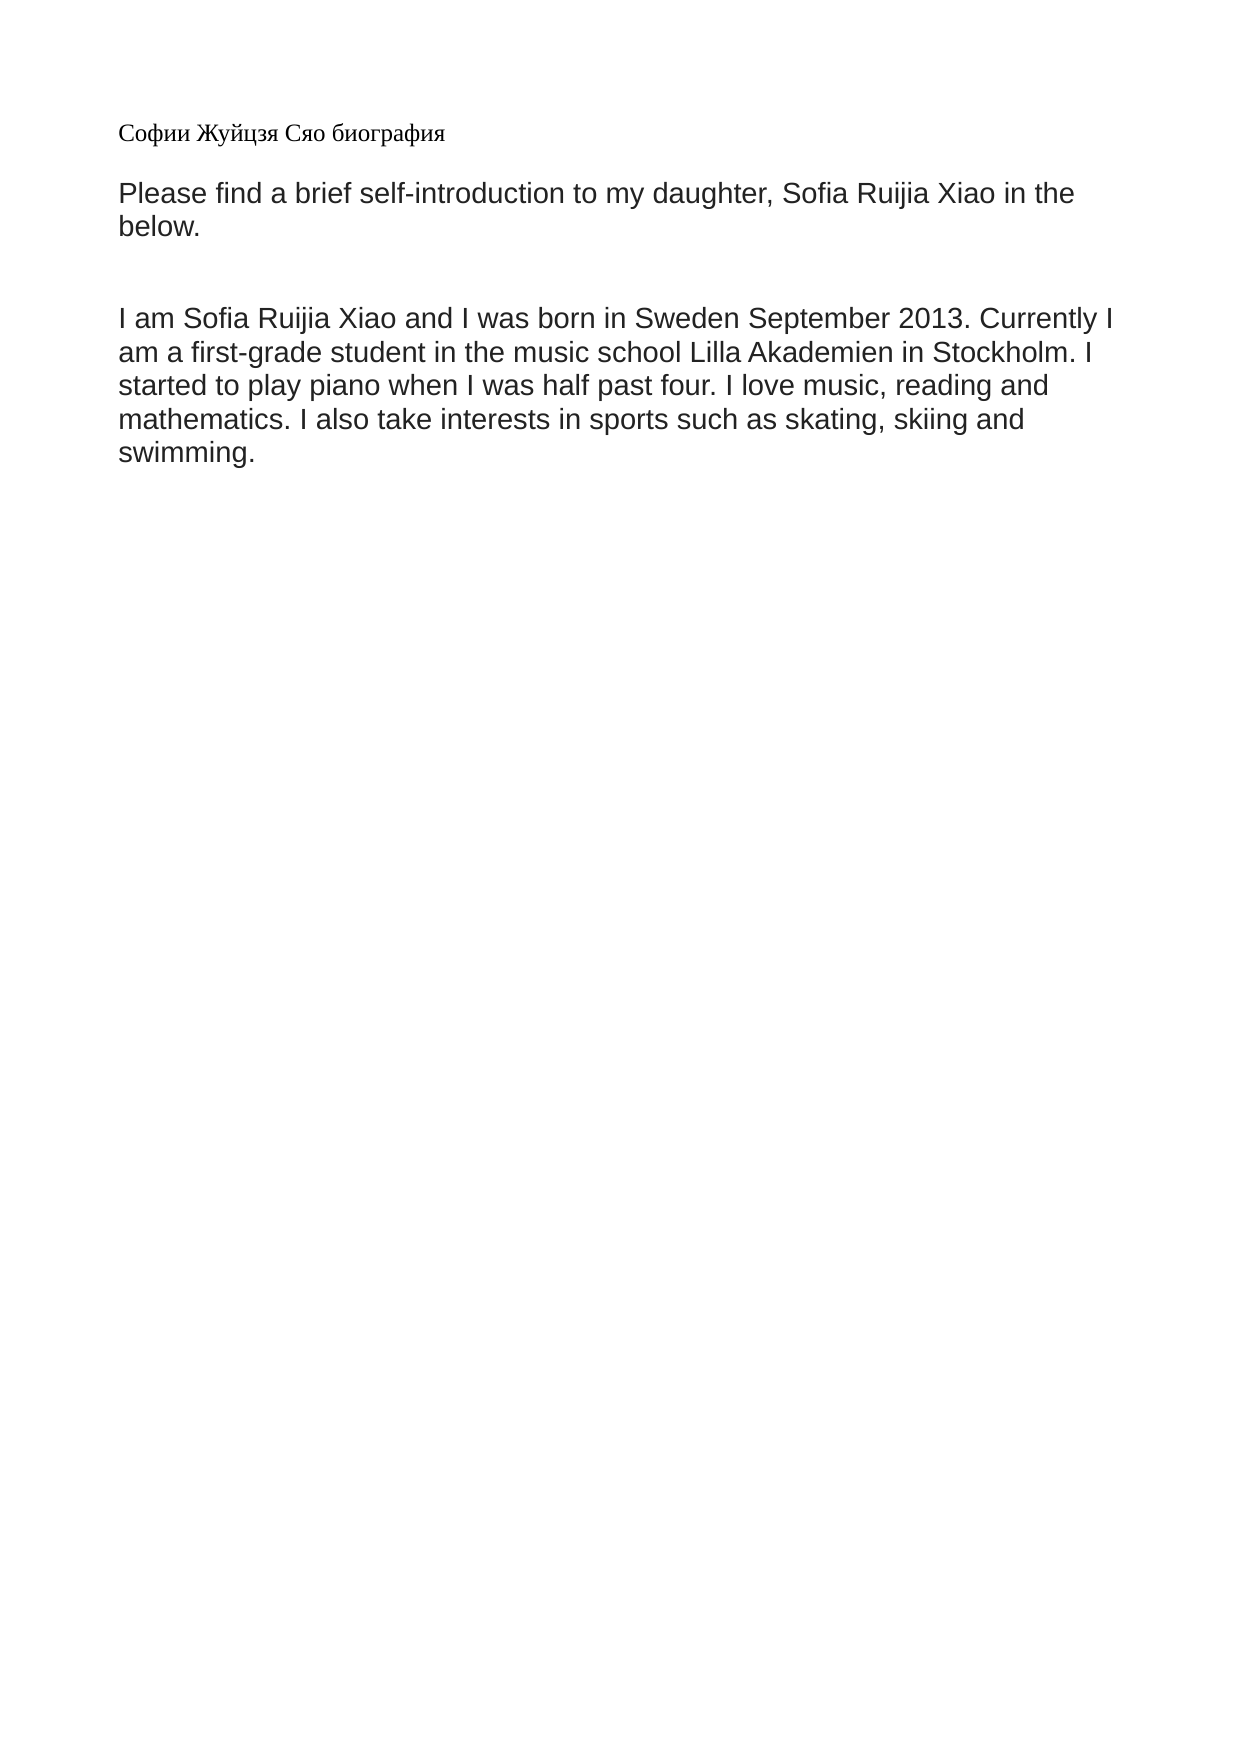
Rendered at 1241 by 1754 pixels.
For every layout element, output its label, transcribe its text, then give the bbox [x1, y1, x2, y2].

text Софии Жуйцзя Сяо биография [118, 118, 1122, 147]
text Please find a brief self-introduction to my daughter, Sofia Ruijia Xiao in the below. [118, 176, 1122, 243]
text I am Sofia Ruijia Xiao and I was born in Sweden September 2013. Currently I am a first-grade student in the music school Lilla Akademien in Stockholm. I started to play piano when I was half past four. I love music, reading and mathematics. I also take interests in sports such as skating, skiing and swimming. [118, 301, 1122, 469]
